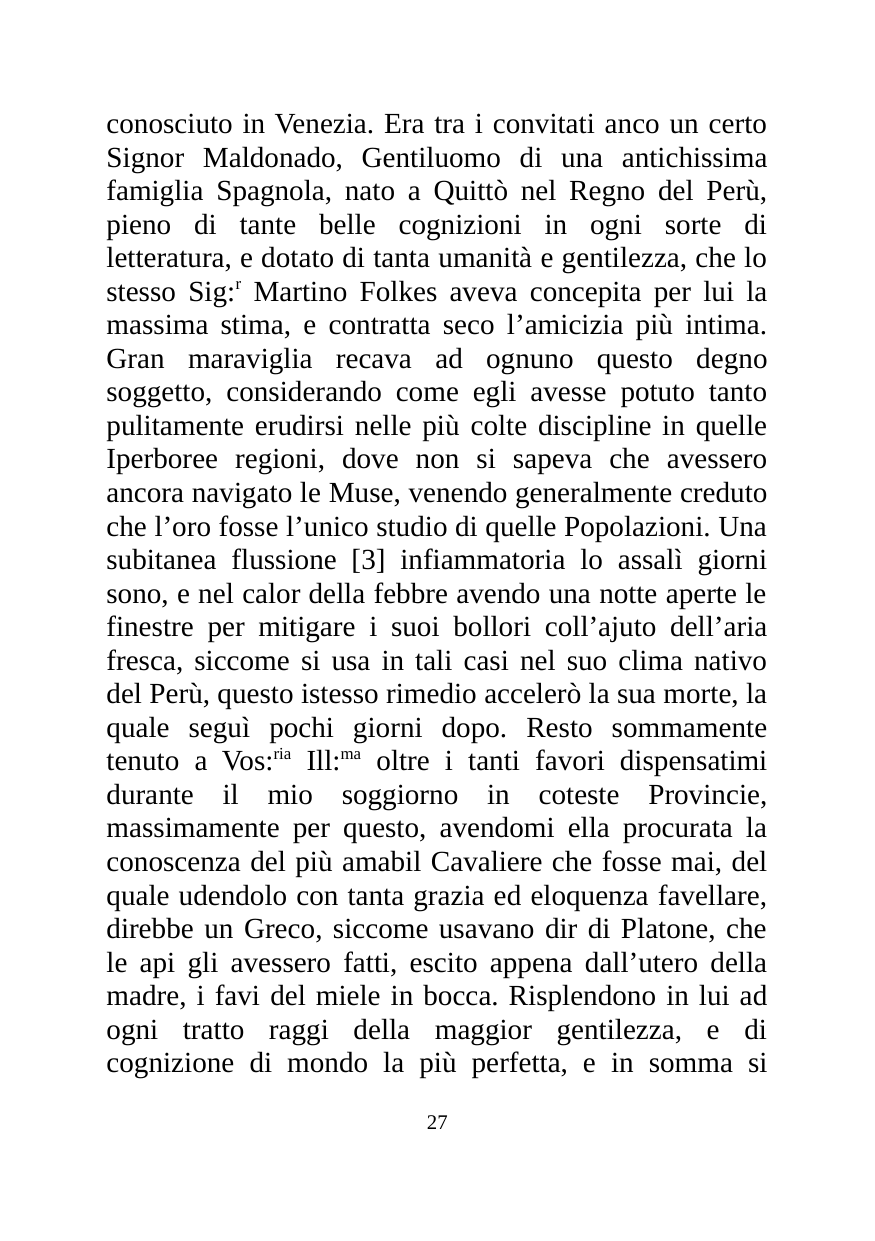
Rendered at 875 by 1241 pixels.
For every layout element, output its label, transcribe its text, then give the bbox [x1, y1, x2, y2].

text conosciuto in Venezia. Era tra i convitati anco un certo Signor Maldonado, Gentiluomo di una antichissima famiglia Spagnola, nato a Quittò nel Regno del Perù, pieno di tante belle cognizioni in ogni sorte di letteratura, e dotato di tanta umanità e gentilezza, che lo stesso Sig:r Martino Folkes aveva concepita per lui la massima stima, e contratta seco l’amicizia più intima. Gran maraviglia recava ad ognuno questo degno soggetto, considerando come egli avesse potuto tanto pulitamente erudirsi nelle più colte discipline in quelle Iperboree regioni, dove non si sapeva che avessero ancora navigato le Muse, venendo generalmente creduto che l’oro fosse l’unico studio di quelle Popolazioni. Una subitanea flussione [3] infiammatoria lo assalì giorni sono, e nel calor della febbre avendo una notte aperte le finestre per mitigare i suoi bollori coll’ajuto dell’aria fresca, siccome si usa in tali casi nel suo clima nativo del Perù, questo istesso rimedio accelerò la sua morte, la quale seguì pochi giorni dopo. Resto sommamente tenuto a Vos:ria Ill:ma oltre i tanti favori dispensatimi durante il mio soggiorno in coteste Provincie, massimamente per questo, avendomi ella procurata la conoscenza del più amabil Cavaliere che fosse mai, del quale udendolo con tanta grazia ed eloquenza favellare, direbbe un Greco, siccome usavano dir di Platone, che le api gli avessero fatti, escito appena dall’utero della madre, i favi del miele in bocca. Risplendono in lui ad ogni tratto raggi della maggior gentilezza, e di cognizione di mondo la più perfetta, e in somma si [106, 106, 768, 1079]
